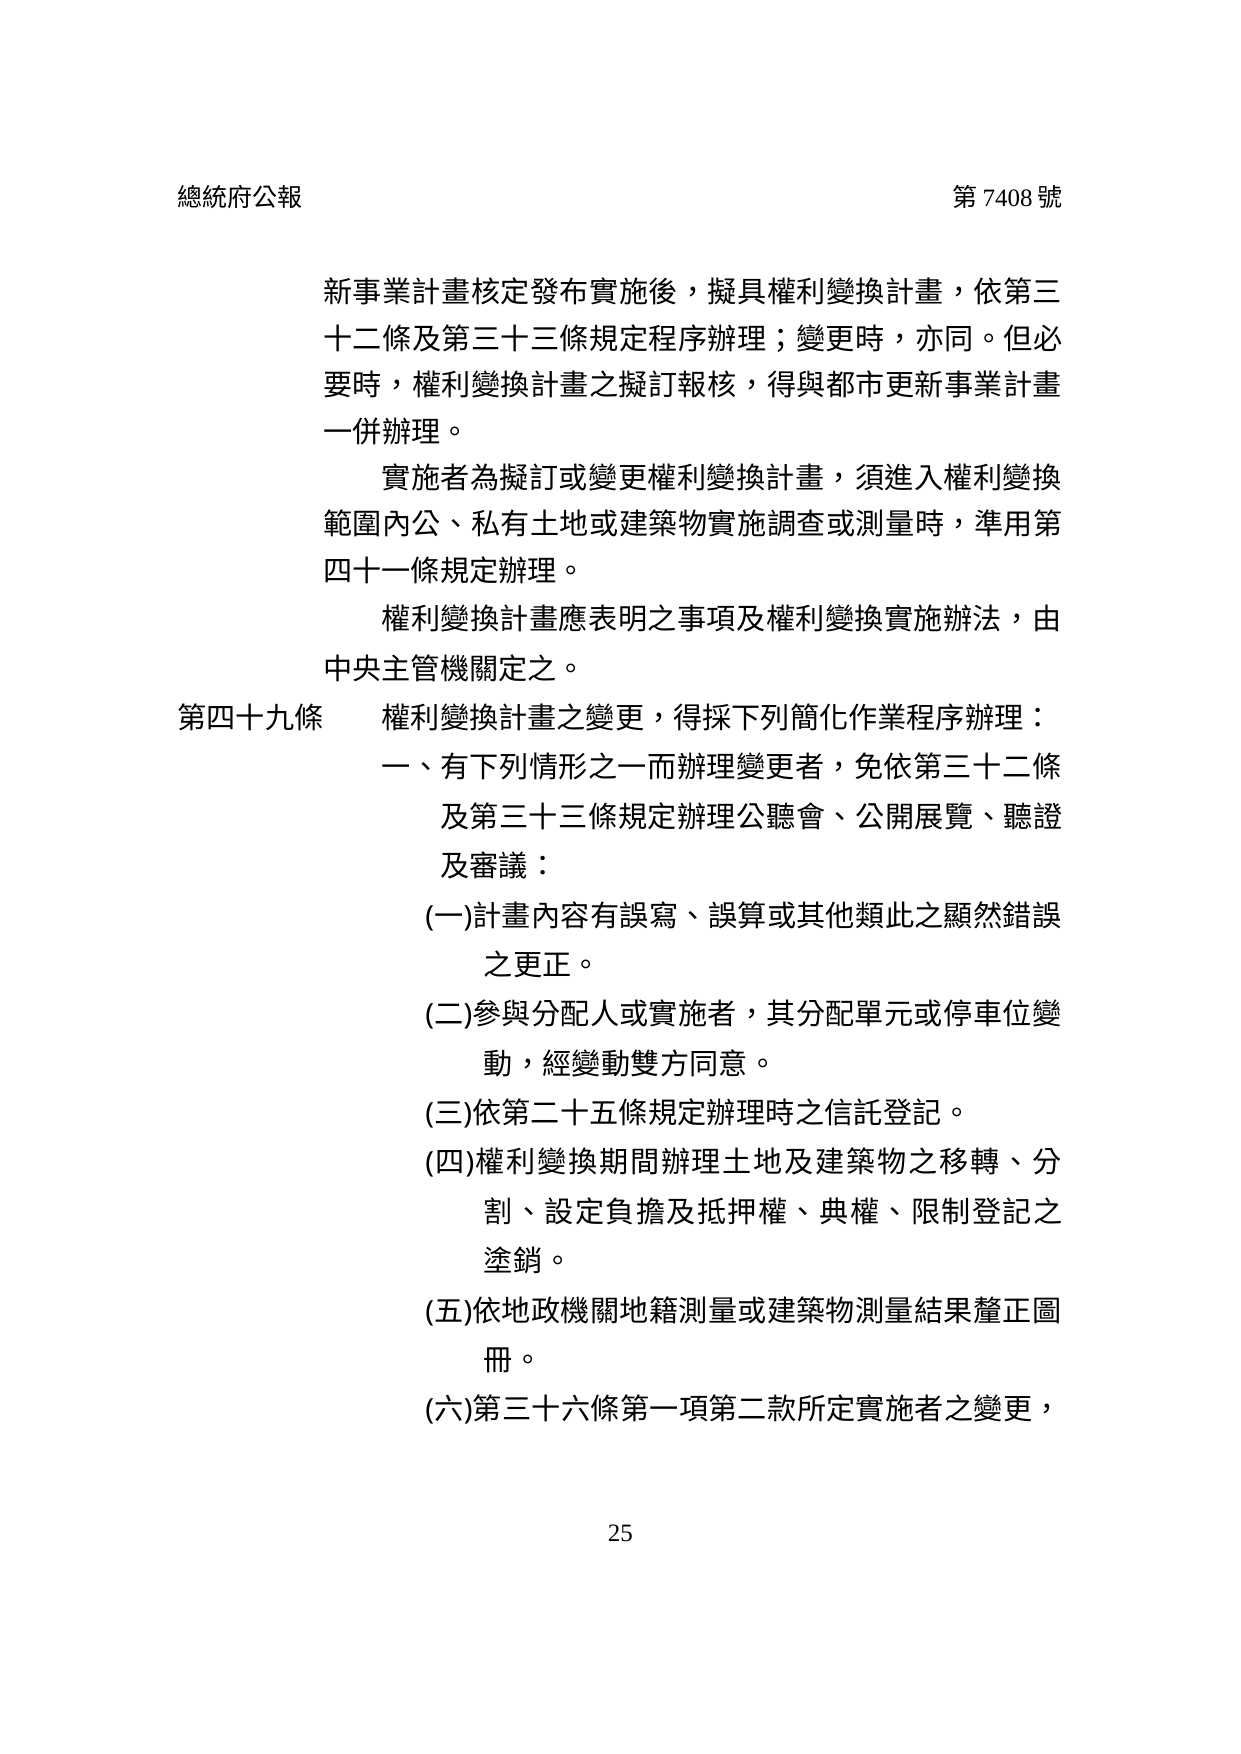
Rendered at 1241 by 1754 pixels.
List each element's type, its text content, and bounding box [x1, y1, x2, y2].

text 一、有下列情形之一而辦理變更者，免依第三十二條及第三十三條規定辦理公聽會、公開展覽、聽證及審議： [381, 738, 1063, 887]
text (三)依第二十五條規定辦理時之信託登記。 [425, 1084, 1063, 1133]
text (一)計畫內容有誤寫、誤算或其他類此之顯然錯誤之更正。 [425, 887, 1063, 985]
text (二)參與分配人或實施者，其分配單元或停車位變動，經變動雙方同意。 [425, 985, 1063, 1084]
text 第四十九條 權利變換計畫之變更，得採下列簡化作業程序辦理： [177, 689, 1063, 738]
text (四)權利變換期間辦理土地及建築物之移轉、分割、設定負擔及抵押權、典權、限制登記之塗銷。 [425, 1133, 1063, 1282]
text 新事業計畫核定發布實施後，擬具權利變換計畫，依第三十二條及第三十三條規定程序辦理；變更時，亦同。但必要時，權利變換計畫之擬訂報核，得與都市更新事業計畫一併辦理。 [177, 266, 1063, 451]
text (五)依地政機關地籍測量或建築物測量結果釐正圖冊。 [425, 1282, 1063, 1380]
text (六)第三十六條第一項第二款所定實施者之變更， [425, 1380, 1063, 1430]
text 權利變換計畫應表明之事項及權利變換實施辦法，由中央主管機關定之。 [323, 590, 1063, 689]
text 實施者為擬訂或變更權利變換計畫，須進入權利變換範圍內公、私有土地或建築物實施調查或測量時，準用第四十一條規定辦理。 [323, 451, 1063, 590]
